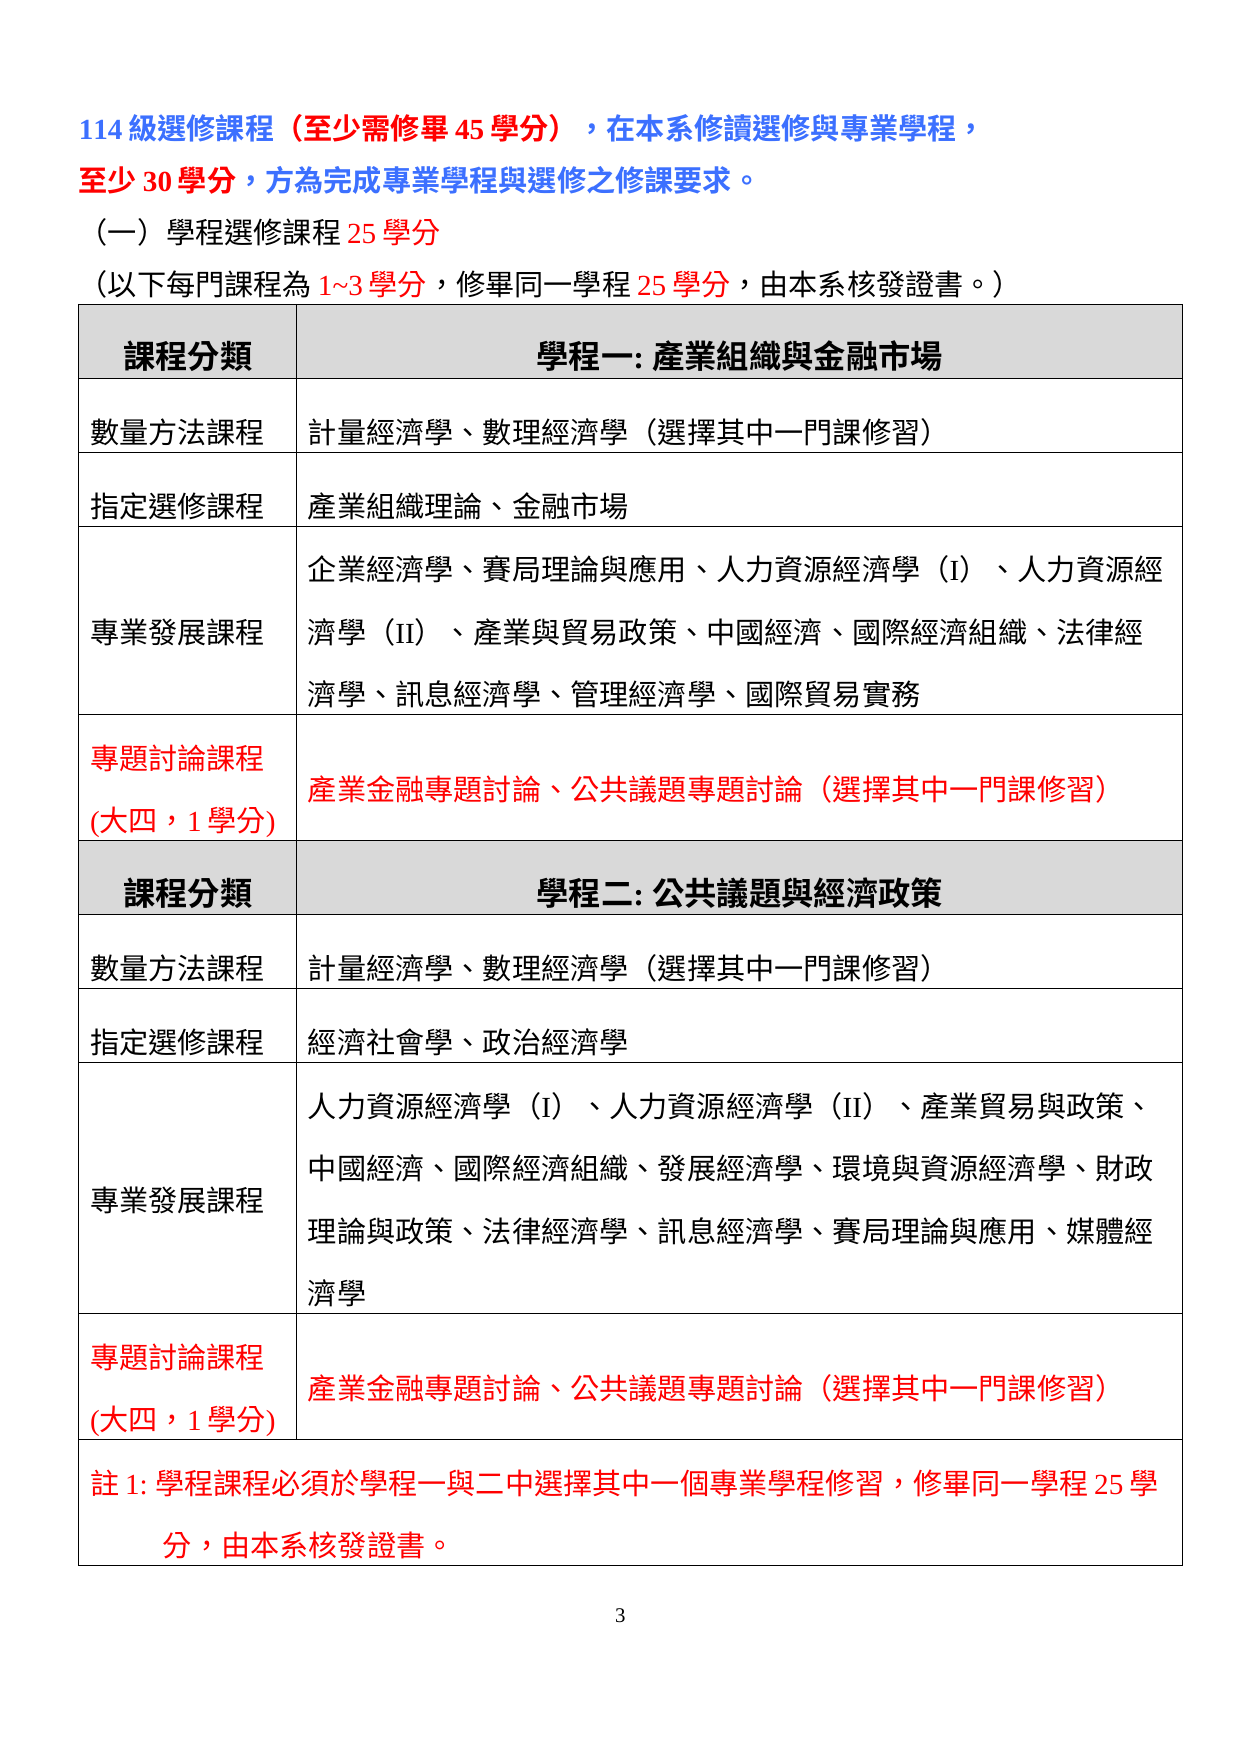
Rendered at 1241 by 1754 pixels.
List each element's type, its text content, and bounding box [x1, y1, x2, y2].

table_cell 計量經濟學、數理經濟學（選擇其中一門課修習） [297, 379, 1182, 452]
table_cell 專業發展課程 [79, 527, 296, 714]
table_cell 專題討論課程 (大四，1學分) [79, 1314, 296, 1439]
text 至少30學分，方為完成專業學程與選修之修課要求。 [78, 148, 1162, 200]
table_cell 指定選修課程 [79, 453, 296, 526]
table_cell 註1: 學程課程必須於學程一與二中選擇其中一個專業學程修習，修畢同一學程25學分，由本系核發證書。 [79, 1440, 1182, 1565]
table_header 學程一: 產業組織與金融市場 [297, 305, 1182, 378]
table_cell 數量方法課程 [79, 915, 296, 988]
table_cell 專業發展課程 [79, 1063, 296, 1313]
table_cell 產業金融專題討論、公共議題專題討論（選擇其中一門課修習） [297, 1314, 1182, 1439]
table_cell 學程二: 公共議題與經濟政策 [297, 841, 1182, 914]
table_cell 產業組織理論、金融市場 [297, 453, 1182, 526]
table_cell 人力資源經濟學（I）、人力資源經濟學（II）、產業貿易與政策、中國經濟、國際經濟組織、發展經濟學、環境與資源經濟學、財政理論與政策、法律經濟學、訊息經濟學、賽局理論與應用、媒體經濟學 [297, 1063, 1182, 1313]
text 114級選修課程（至少需修畢45學分），在本系修讀選修與專業學程， [78, 96, 1162, 148]
table_cell 經濟社會學、政治經濟學 [297, 989, 1182, 1062]
table_cell 專題討論課程 (大四，1學分) [79, 715, 296, 840]
table_header 課程分類 [79, 305, 296, 378]
table_cell 計量經濟學、數理經濟學（選擇其中一門課修習） [297, 915, 1182, 988]
table_cell 課程分類 [79, 841, 296, 914]
table_cell 指定選修課程 [79, 989, 296, 1062]
text （以下每門課程為1~3學分，修畢同一學程25學分，由本系核發證書。） [78, 252, 1162, 304]
table_cell 產業金融專題討論、公共議題專題討論（選擇其中一門課修習） [297, 715, 1182, 840]
table_cell 企業經濟學、賽局理論與應用、人力資源經濟學（I）、人力資源經濟學（II）、產業與貿易政策、中國經濟、國際經濟組織、法律經濟學、訊息經濟學、管理經濟學、國際貿易實務 [297, 527, 1182, 714]
text （一）學程選修課程25學分 [78, 200, 1162, 252]
table_cell 數量方法課程 [79, 379, 296, 452]
